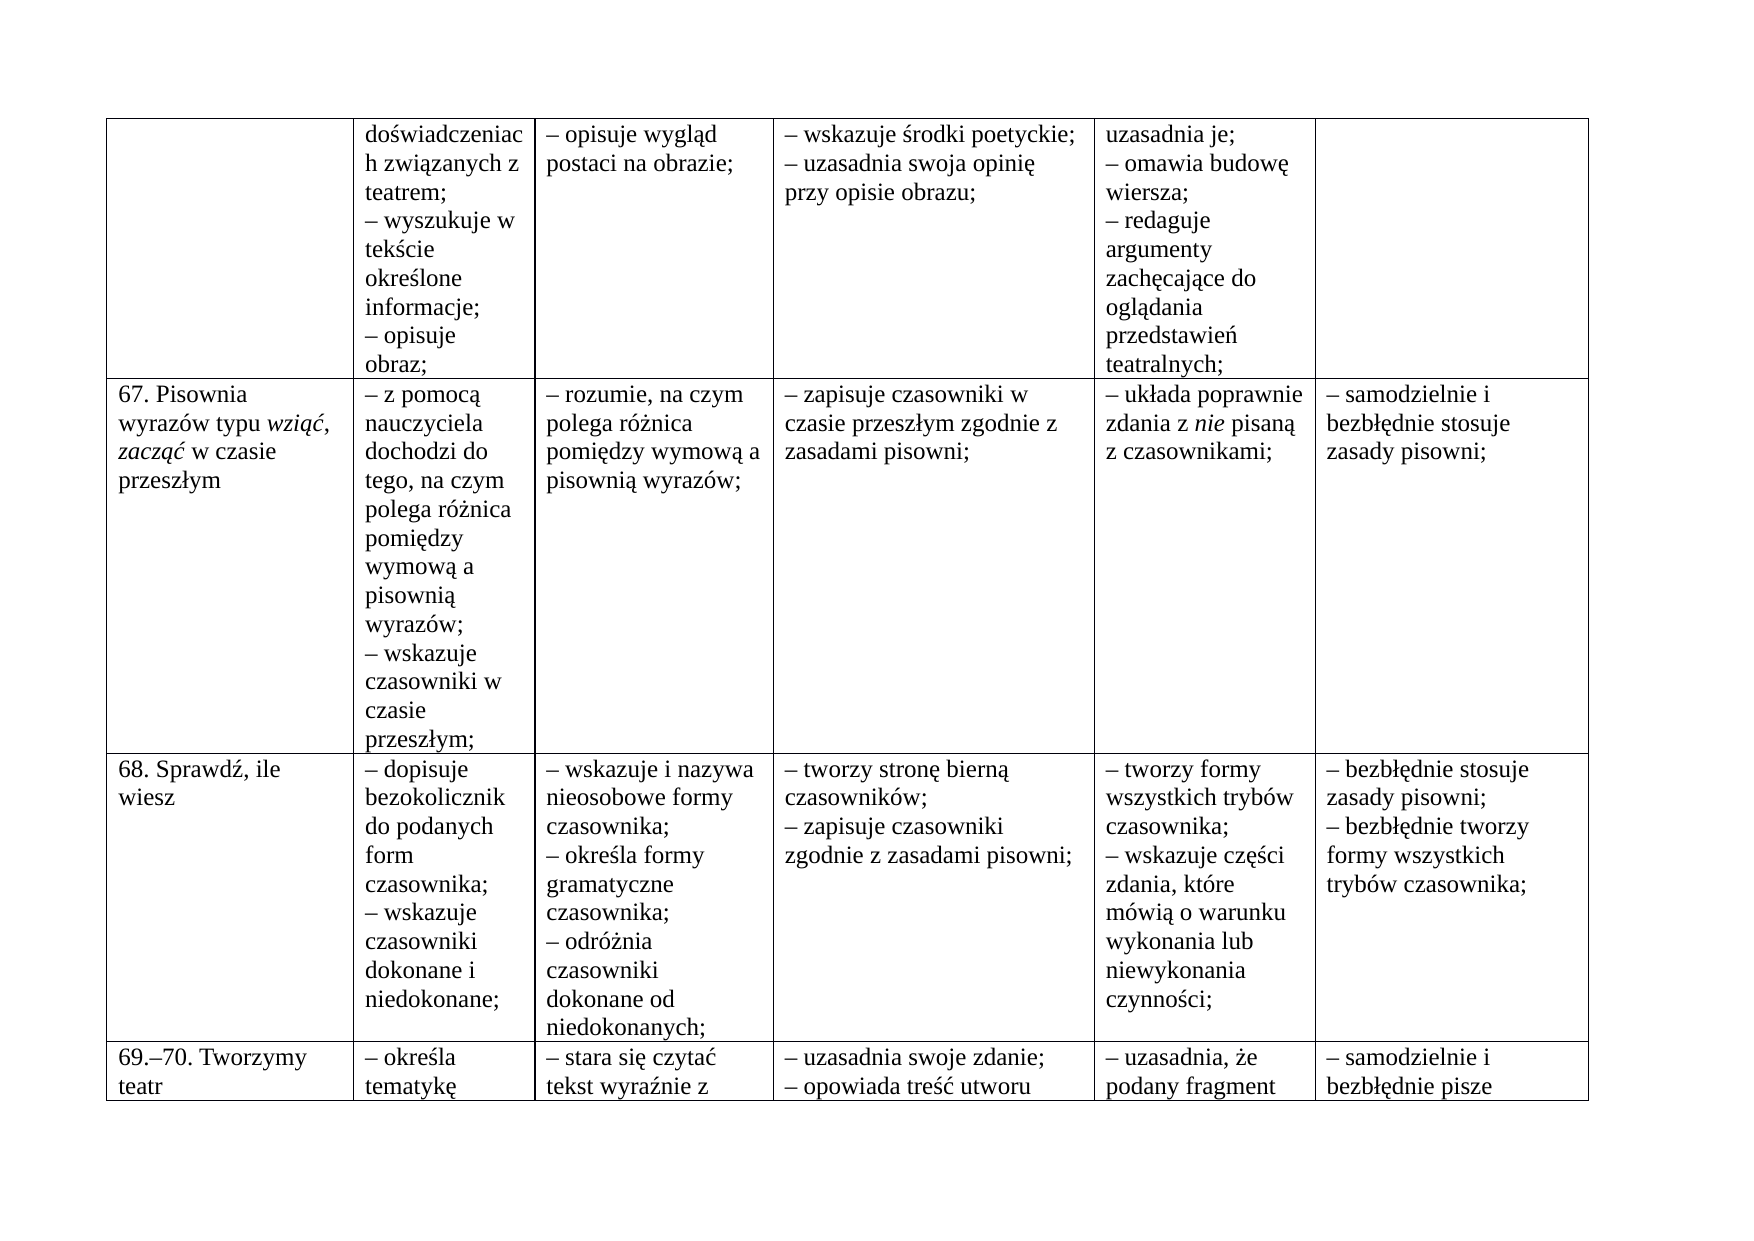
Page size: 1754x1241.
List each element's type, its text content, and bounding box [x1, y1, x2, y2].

table_cell – stara się czytać tekst wyraźnie z [536, 1042, 773, 1100]
table_cell – uzasadnia swoje zdanie; – opowiada treść utworu [774, 1042, 1094, 1100]
table_cell – zapisuje czasowniki w czasie przeszłym zgodnie z zasadami pisowni; [774, 379, 1094, 753]
table_cell 67. Pisownia wyrazów typu wziąć, zacząć w czasie przeszłym [107, 379, 353, 753]
table_cell 69.–70. Tworzymy teatr [107, 1042, 353, 1100]
table_cell – uzasadnia, że podany fragment [1095, 1042, 1315, 1100]
table_cell – rozumie, na czym polega różnica pomiędzy wymową a pisownią wyrazów; [536, 379, 773, 753]
table_cell [107, 119, 353, 378]
table_cell – wskazuje środki poetyckie; – uzasadnia swoja opinię przy opisie obrazu; [774, 119, 1094, 378]
table_cell uzasadnia je; – omawia budowę wiersza; – redaguje argumenty zachęcające do oglądania przedstawień teatralnych; [1095, 119, 1315, 378]
table_cell – opisuje wygląd postaci na obrazie; [536, 119, 773, 378]
table_cell – samodzielnie i bezbłędnie stosuje zasady pisowni; [1316, 379, 1588, 753]
table_cell doświadczeniach związanych z teatrem; – wyszukuje w tekście określone informacje; – opisuje obraz; [354, 119, 534, 378]
table_cell 68. Sprawdź, ile wiesz [107, 754, 353, 1041]
table_cell [1316, 119, 1588, 378]
table_cell – bezbłędnie stosuje zasady pisowni; – bezbłędnie tworzy formy wszystkich trybów czasownika; [1316, 754, 1588, 1041]
table_cell – samodzielnie i bezbłędnie pisze [1316, 1042, 1588, 1100]
table_cell – wskazuje i nazywa nieosobowe formy czasownika; – określa formy gramatyczne czasownika; – odróżnia czasowniki dokonane od niedokonanych; [536, 754, 773, 1041]
table_cell – określa tematykę [354, 1042, 534, 1100]
table_cell – układa poprawnie zdania z nie pisaną z czasownikami; [1095, 379, 1315, 753]
table_cell – tworzy stronę bierną czasowników; – zapisuje czasowniki zgodnie z zasadami pisowni; [774, 754, 1094, 1041]
table_cell – z pomocą nauczyciela dochodzi do tego, na czym polega różnica pomiędzy wymową a pisownią wyrazów; – wskazuje czasowniki w czasie przeszłym; [354, 379, 534, 753]
table_cell – tworzy formy wszystkich trybów czasownika; – wskazuje części zdania, które mówią o warunku wykonania lub niewykonania czynności; [1095, 754, 1315, 1041]
table_cell – dopisuje bezokolicznik do podanych form czasownika; – wskazuje czasowniki dokonane i niedokonane; [354, 754, 534, 1041]
